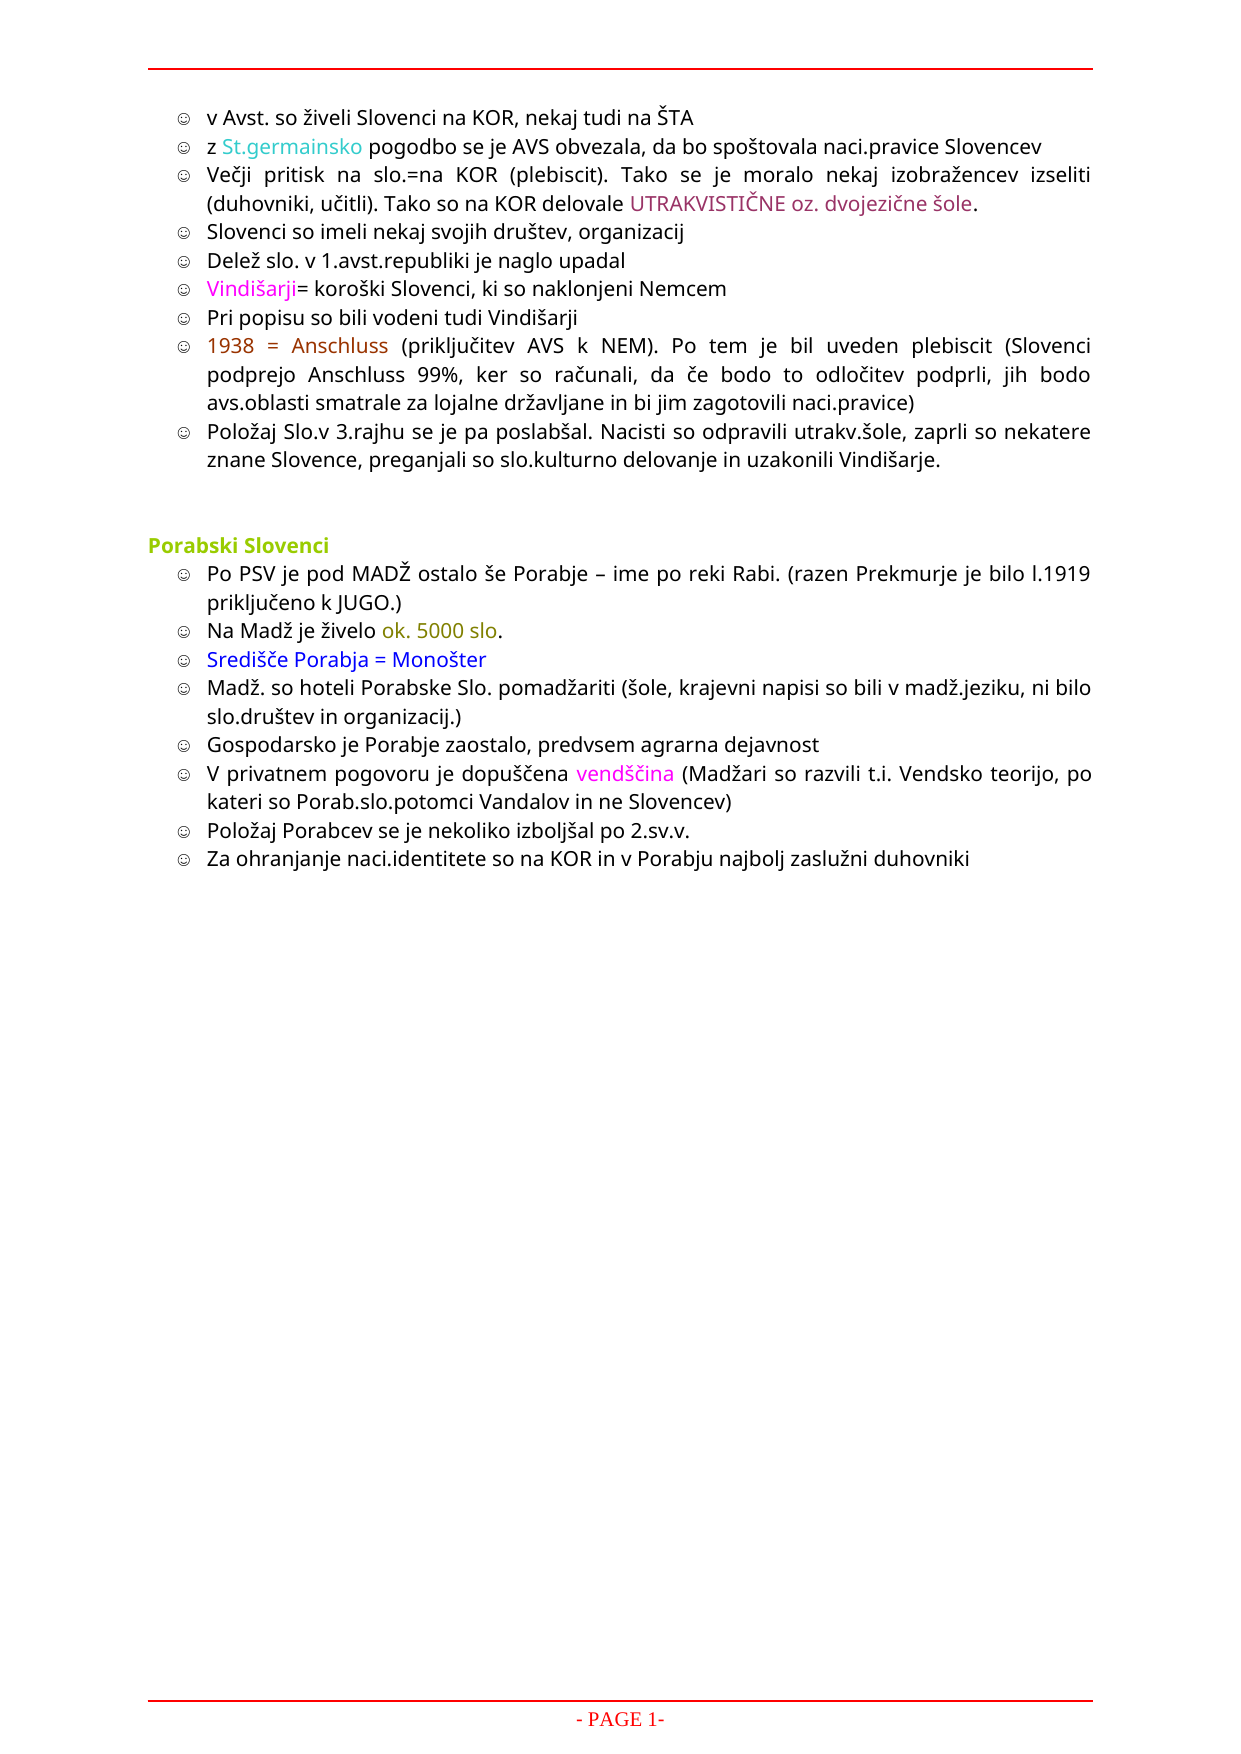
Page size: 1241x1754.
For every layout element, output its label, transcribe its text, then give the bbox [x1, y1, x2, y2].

list 1938 = Anschluss (priključitev AVS k NEM). Po tem je bil uveden plebiscit (Slovenci podprejo Anschluss 99%, ker so računali, da če bodo to odločitev podprli, jih bodo avs.oblasti smatrale za lojalne državljane in bi jim zagotovili naci.pravice) [177, 332, 1093, 417]
text Porabski Slovenci [148, 531, 1093, 559]
list Slovenci so imeli nekaj svojih društev, organizacij [177, 217, 1093, 246]
list Pri popisu so bili vodeni tudi Vindišarji [177, 303, 1093, 332]
list Gospodarsko je Porabje zaostalo, predvsem agrarna dejavnost [177, 730, 1093, 759]
list Delež slo. v 1.avst.republiki je naglo upadal [177, 246, 1093, 274]
list Vindišarji= koroški Slovenci, ki so naklonjeni Nemcem [177, 274, 1093, 303]
list Položaj Slo.v 3.rajhu se je pa poslabšal. Nacisti so odpravili utrakv.šole, zaprli so nekatere znane Slovence, preganjali so slo.kulturno delovanje in uzakonili Vindišarje. [177, 417, 1093, 474]
list Po PSV je pod MADŽ ostalo še Porabje – ime po reki Rabi. (razen Prekmurje je bilo l.1919 priključeno k JUGO.) [177, 559, 1093, 616]
list Večji pritisk na slo.=na KOR (plebiscit). Tako se je moralo nekaj izobražencev izseliti (duhovniki, učitli). Tako so na KOR delovale UTRAKVISTIČNE oz. dvojezične šole. [177, 160, 1093, 217]
list Položaj Porabcev se je nekoliko izboljšal po 2.sv.v. [177, 816, 1093, 844]
list Središče Porabja = Monošter [177, 645, 1093, 673]
list Na Madž je živelo ok. 5000 slo. [177, 616, 1093, 645]
list V privatnem pogovoru je dopuščena vendščina (Madžari so razvili t.i. Vendsko teorijo, po kateri so Porab.slo.potomci Vandalov in ne Slovencev) [177, 759, 1093, 816]
list z St.germainsko pogodbo se je AVS obvezala, da bo spoštovala naci.pravice Slovencev [177, 132, 1093, 160]
list Za ohranjanje naci.identitete so na KOR in v Porabju najbolj zaslužni duhovniki [177, 844, 1093, 873]
list v Avst. so živeli Slovenci na KOR, nekaj tudi na ŠTA [177, 103, 1093, 132]
list Madž. so hoteli Porabske Slo. pomadžariti (šole, krajevni napisi so bili v madž.jeziku, ni bilo slo.društev in organizacij.) [177, 673, 1093, 730]
